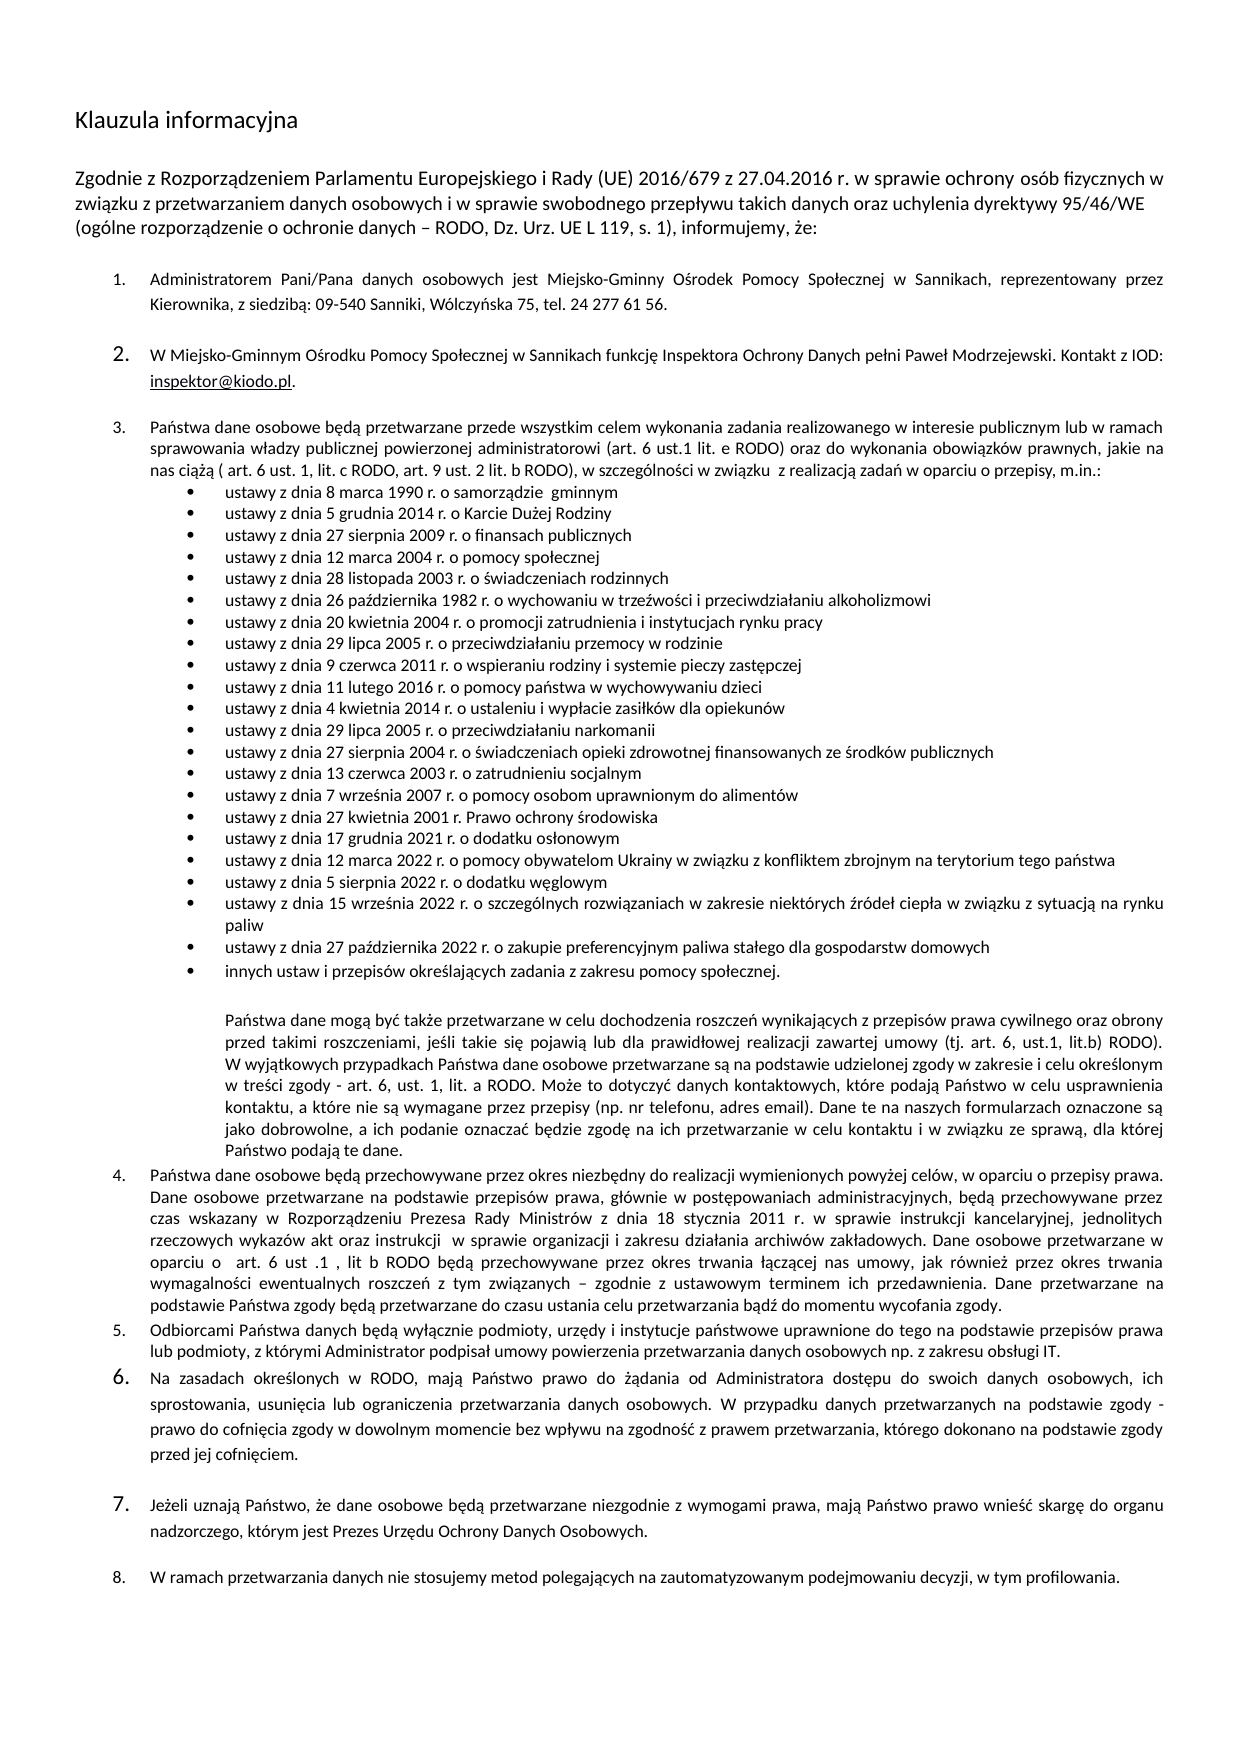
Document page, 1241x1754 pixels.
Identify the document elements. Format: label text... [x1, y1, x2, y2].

list ustawy z dnia 12 marca 2004 r. o pomocy społecznej [187, 546, 1165, 567]
list ustawy z dnia 5 sierpnia 2022 r. o dodatku węglowym [187, 871, 1165, 892]
list ustawy z dnia 7 września 2007 r. o pomocy osobom uprawnionym do alimentów [187, 784, 1165, 806]
list ustawy z dnia 11 lutego 2016 r. o pomocy państwa w wychowywaniu dzieci [187, 676, 1165, 697]
list Jeżeli uznają Państwo, że dane osobowe będą przetwarzane niezgodnie z wymogami prawa, mają Państwo prawo wnieść skargę do organu nadzorczego, którym jest Prezes Urzędu Ochrony Danych Osobowych. [112, 1489, 1165, 1542]
list ustawy z dnia 20 kwietnia 2004 r. o promocji zatrudnienia i instytucjach rynku pracy [187, 611, 1165, 632]
list ustawy z dnia 9 czerwca 2011 r. o wspieraniu rodziny i systemie pieczy zastępczej [187, 654, 1165, 676]
list ustawy z dnia 29 lipca 2005 r. o przeciwdziałaniu przemocy w rodzinie [187, 632, 1165, 654]
list ustawy z dnia 27 sierpnia 2009 r. o finansach publicznych [187, 524, 1165, 546]
list ustawy z dnia 17 grudnia 2021 r. o dodatku osłonowym [187, 827, 1165, 849]
list ustawy z dnia 29 lipca 2005 r. o przeciwdziałaniu narkomanii [187, 719, 1165, 741]
list ustawy z dnia 8 marca 1990 r. o samorządzie gminnym [187, 481, 1165, 502]
list ustawy z dnia 5 grudnia 2014 r. o Karcie Dużej Rodziny [187, 502, 1165, 524]
list Państwa dane osobowe będą przetwarzane przede wszystkim celem wykonania zadania realizowanego w interesie publicznym lub w ramach sprawowania władzy publicznej powierzonej administratorowi (art. 6 ust.1 lit. e RODO) oraz do wykonania obowiązków prawnych, jakie na nas ciążą ( art. 6 ust. 1, lit. c RODO, art. 9 ust. 2 lit. b RODO), w szczególności w związku z realizacją zadań w oparciu o przepisy, m.in.: [112, 416, 1165, 481]
list Na zasadach określonych w RODO, mają Państwo prawo do żądania od Administratora dostępu do swoich danych osobowych, ich sprostowania, usunięcia lub ograniczenia przetwarzania danych osobowych. W przypadku danych przetwarzanych na podstawie zgody - prawo do cofnięcia zgody w dowolnym momencie bez wpływu na zgodność z prawem przetwarzania, którego dokonano na podstawie zgody przed jej cofnięciem. [112, 1362, 1165, 1465]
list ustawy z dnia 4 kwietnia 2014 r. o ustaleniu i wypłacie zasiłków dla opiekunów [187, 697, 1165, 719]
list W Miejsko-Gminnym Ośrodku Pomocy Społecznej w Sannikach funkcję Inspektora Ochrony Danych pełni Paweł Modrzejewski. Kontakt z IOD: inspektor@kiodo.pl. [112, 339, 1165, 392]
list ustawy z dnia 26 października 1982 r. o wychowaniu w trzeźwości i przeciwdziałaniu alkoholizmowi [187, 589, 1165, 611]
list Odbiorcami Państwa danych będą wyłącznie podmioty, urzędy i instytucje państwowe uprawnione do tego na podstawie przepisów prawa lub podmioty, z którymi Administrator podpisał umowy powierzenia przetwarzania danych osobowych np. z zakresu obsługi IT. [112, 1319, 1165, 1362]
list ustawy z dnia 12 marca 2022 r. o pomocy obywatelom Ukrainy w związku z konfliktem zbrojnym na terytorium tego państwa [187, 849, 1165, 871]
list W ramach przetwarzania danych nie stosujemy metod polegających na zautomatyzowanym podejmowaniu decyzji, w tym profilowania. [112, 1566, 1165, 1587]
list ustawy z dnia 27 października 2022 r. o zakupie preferencyjnym paliwa stałego dla gospodarstw domowych [187, 936, 1165, 957]
list ustawy z dnia 27 kwietnia 2001 r. Prawo ochrony środowiska [187, 806, 1165, 827]
list Administratorem Pani/Pana danych osobowych jest Miejsko-Gminny Ośrodek Pomocy Społecznej w Sannikach, reprezentowany przez Kierownika, z siedzibą: 09-540 Sanniki, Wólczyńska 75, tel. 24 277 61 56. [112, 268, 1165, 315]
list innych ustaw i przepisów określających zadania z zakresu pomocy społecznej. [187, 960, 1165, 982]
text Klauzula informacyjna Zgodnie z Rozporządzeniem Parlamentu Europejskiego i Rady (UE) 2016/679 z 27.04.2016 r. w sprawie ochrony osób fizycznych w związku z przetwarzaniem danych osobowych i w sprawie swobodnego przepływu takich danych oraz uchylenia dyrektywy 95/46/WE (ogólne rozporządzenie o ochronie danych – RODO, Dz. Urz. UE L 119, s. 1), informujemy, że: [75, 104, 1165, 239]
list ustawy z dnia 15 września 2022 r. o szczególnych rozwiązaniach w zakresie niektórych źródeł ciepła w związku z sytuacją na rynku paliw [187, 892, 1165, 936]
list Państwa dane osobowe będą przechowywane przez okres niezbędny do realizacji wymienionych powyżej celów, w oparciu o przepisy prawa. Dane osobowe przetwarzane na podstawie przepisów prawa, głównie w postępowaniach administracyjnych, będą przechowywane przez czas wskazany w Rozporządzeniu Prezesa Rady Ministrów z dnia 18 stycznia 2011 r. w sprawie instrukcji kancelaryjnej, jednolitych rzeczowych wykazów akt oraz instrukcji w sprawie organizacji i zakresu działania archiwów zakładowych. Dane osobowe przetwarzane w oparciu o art. 6 ust .1 , lit b RODO będą przechowywane przez okres trwania łączącej nas umowy, jak również przez okres trwania wymagalności ewentualnych roszczeń z tym związanych – zgodnie z ustawowym terminem ich przedawnienia. Dane przetwarzane na podstawie Państwa zgody będą przetwarzane do czasu ustania celu przetwarzania bądź do momentu wycofania zgody. [112, 1164, 1165, 1316]
list ustawy z dnia 27 sierpnia 2004 r. o świadczeniach opieki zdrowotnej finansowanych ze środków publicznych [187, 741, 1165, 762]
list ustawy z dnia 13 czerwca 2003 r. o zatrudnieniu socjalnym [187, 762, 1165, 784]
text Państwa dane mogą być także przetwarzane w celu dochodzenia roszczeń wynikających z przepisów prawa cywilnego oraz obrony przed takimi roszczeniami, jeśli takie się pojawią lub dla prawidłowej realizacji zawartej umowy (tj. art. 6, ust.1, lit.b) RODO). W wyjątkowych przypadkach Państwa dane osobowe przetwarzane są na podstawie udzielonej zgody w zakresie i celu określonym w treści zgody - art. 6, ust. 1, lit. a RODO. Może to dotyczyć danych kontaktowych, które podają Państwo w celu usprawnienia kontaktu, a które nie są wymagane przez przepisy (np. nr telefonu, adres email). Dane te na naszych formularzach oznaczone są jako dobrowolne, a ich podanie oznaczać będzie zgodę na ich przetwarzanie w celu kontaktu i w związku ze sprawą, dla której Państwo podają te dane. [225, 1009, 1165, 1161]
list ustawy z dnia 28 listopada 2003 r. o świadczeniach rodzinnych [187, 567, 1165, 589]
